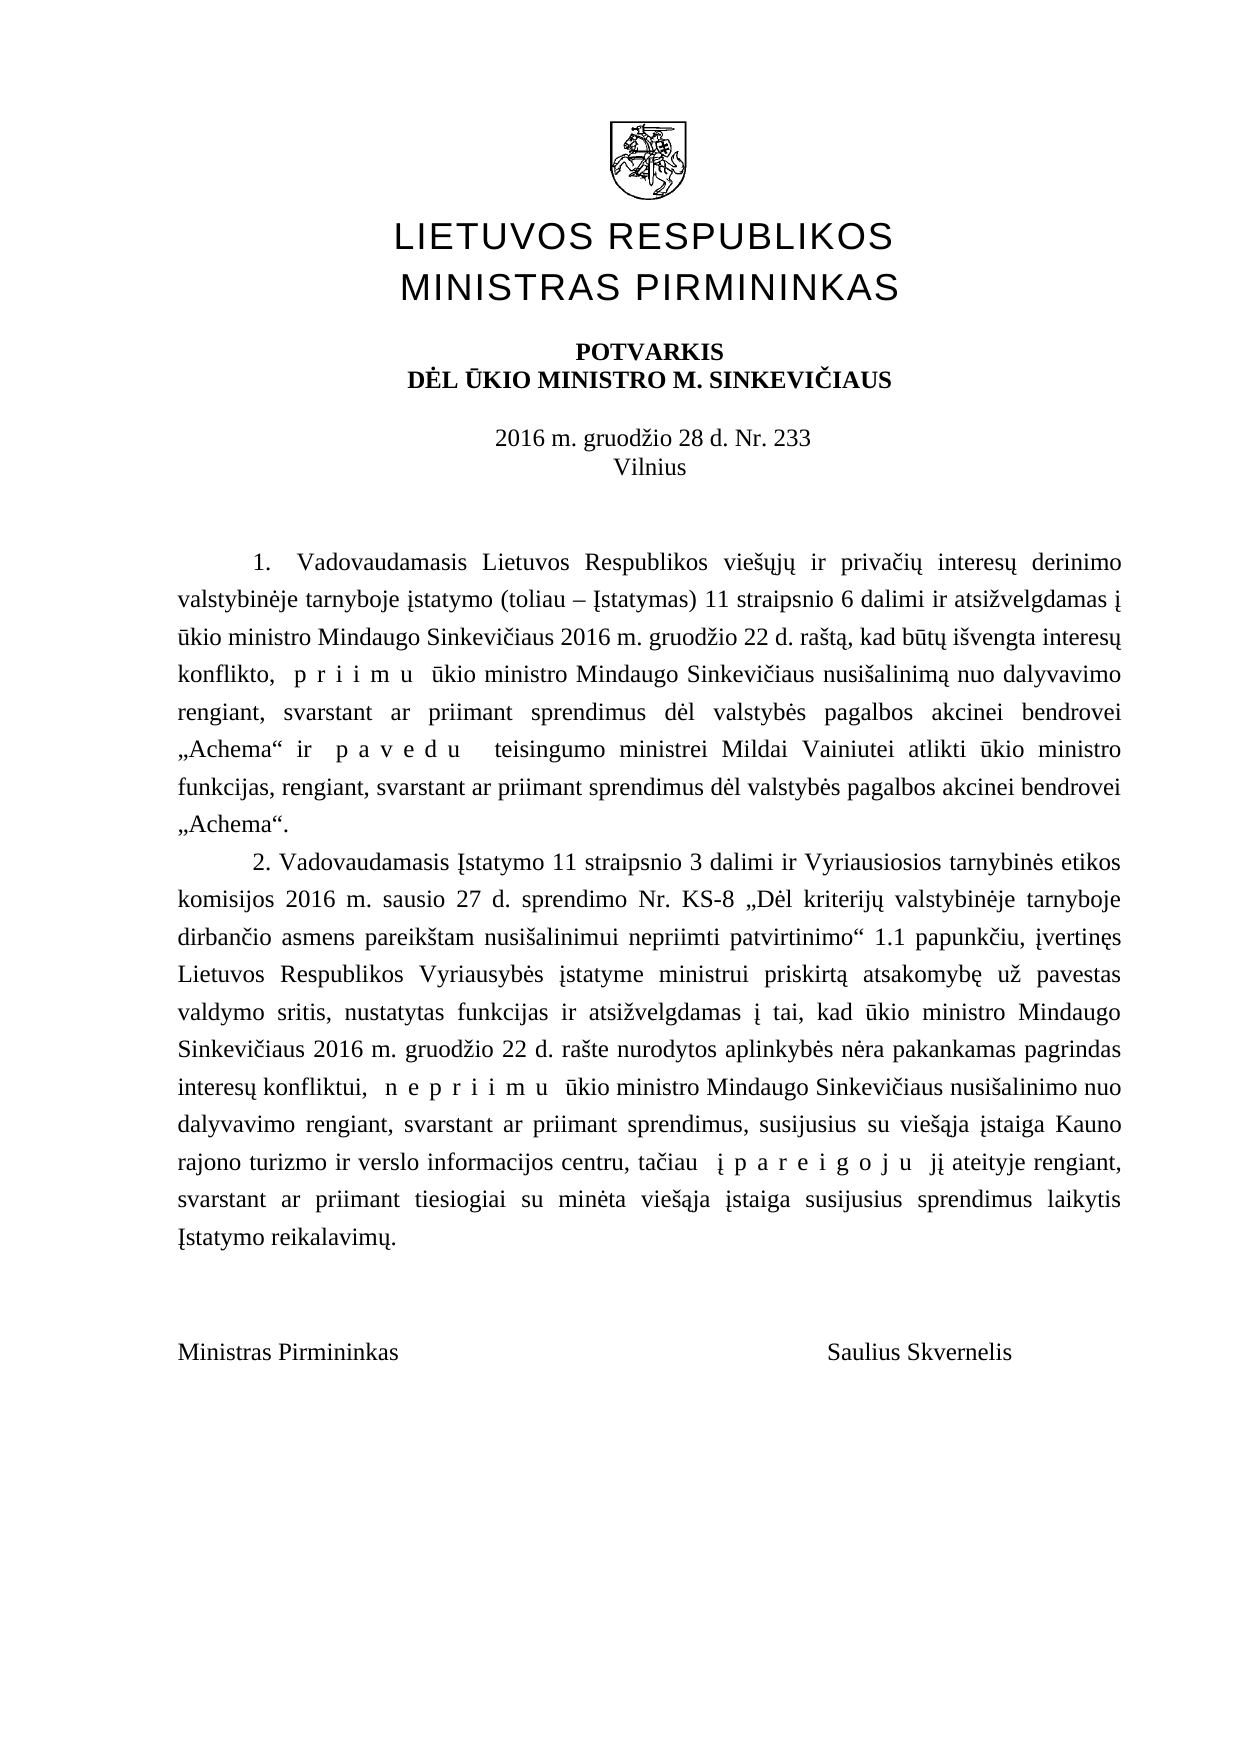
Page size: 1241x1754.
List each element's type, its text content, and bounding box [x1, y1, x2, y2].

text 1. Vadovaudamasis Lietuvos Respublikos viešųjų ir privačių interesų derinimo valstybinėje tarnyboje įstatymo (toliau – Įstatymas) 11 straipsnio 6 dalimi ir atsižvelgdamas į ūkio ministro Mindaugo Sinkevičiaus 2016 m. gruodžio 22 d. raštą, kad būtų išvengta interesų konflikto, priimu ūkio ministro Mindaugo Sinkevičiaus nusišalinimą nuo dalyvavimo rengiant, svarstant ar priimant sprendimus dėl valstybės pagalbos akcinei bendrovei „Achema“ ir pavedu teisingumo ministrei Mildai Vainiutei atlikti ūkio ministro funkcijas, rengiant, svarstant ar priimant sprendimus dėl valstybės pagalbos akcinei bendrovei „Achema“. [177, 538, 1122, 838]
text Ministras Pirmininkas Saulius Skvernelis [177, 1337, 1122, 1366]
text LIETUVOS RESPUBLIKOS [177, 214, 1122, 258]
text MINISTRAS PIRMININKAS [177, 265, 1122, 308]
text DĖL ŪKIO MINISTRO M. SINKEVIČIAUS [177, 366, 1122, 394]
text POTVARKIS [177, 337, 1122, 366]
text 2016 m. gruodžio 28 d. Nr. 233 [177, 423, 1122, 452]
text 2. Vadovaudamasis Įstatymo 11 straipsnio 3 dalimi ir Vyriausiosios tarnybinės etikos komisijos 2016 m. sausio 27 d. sprendimo Nr. KS-8 „Dėl kriterijų valstybinėje tarnyboje dirbančio asmens pareikštam nusišalinimui nepriimti patvirtinimo“ 1.1 papunkčiu, įvertinęs Lietuvos Respublikos Vyriausybės įstatyme ministrui priskirtą atsakomybę už pavestas valdymo sritis, nustatytas funkcijas ir atsižvelgdamas į tai, kad ūkio ministro Mindaugo Sinkevičiaus 2016 m. gruodžio 22 d. rašte nurodytos aplinkybės nėra pakankamas pagrindas interesų konfliktui, nepriimu ūkio ministro Mindaugo Sinkevičiaus nusišalinimo nuo dalyvavimo rengiant, svarstant ar priimant sprendimus, susijusius su viešąja įstaiga Kauno rajono turizmo ir verslo informacijos centru, tačiau įpareigoju jį ateityje rengiant, svarstant ar priimant tiesiogiai su minėta viešąja įstaiga susijusius sprendimus laikytis Įstatymo reikalavimų. [177, 838, 1122, 1251]
text Vilnius [177, 452, 1122, 481]
